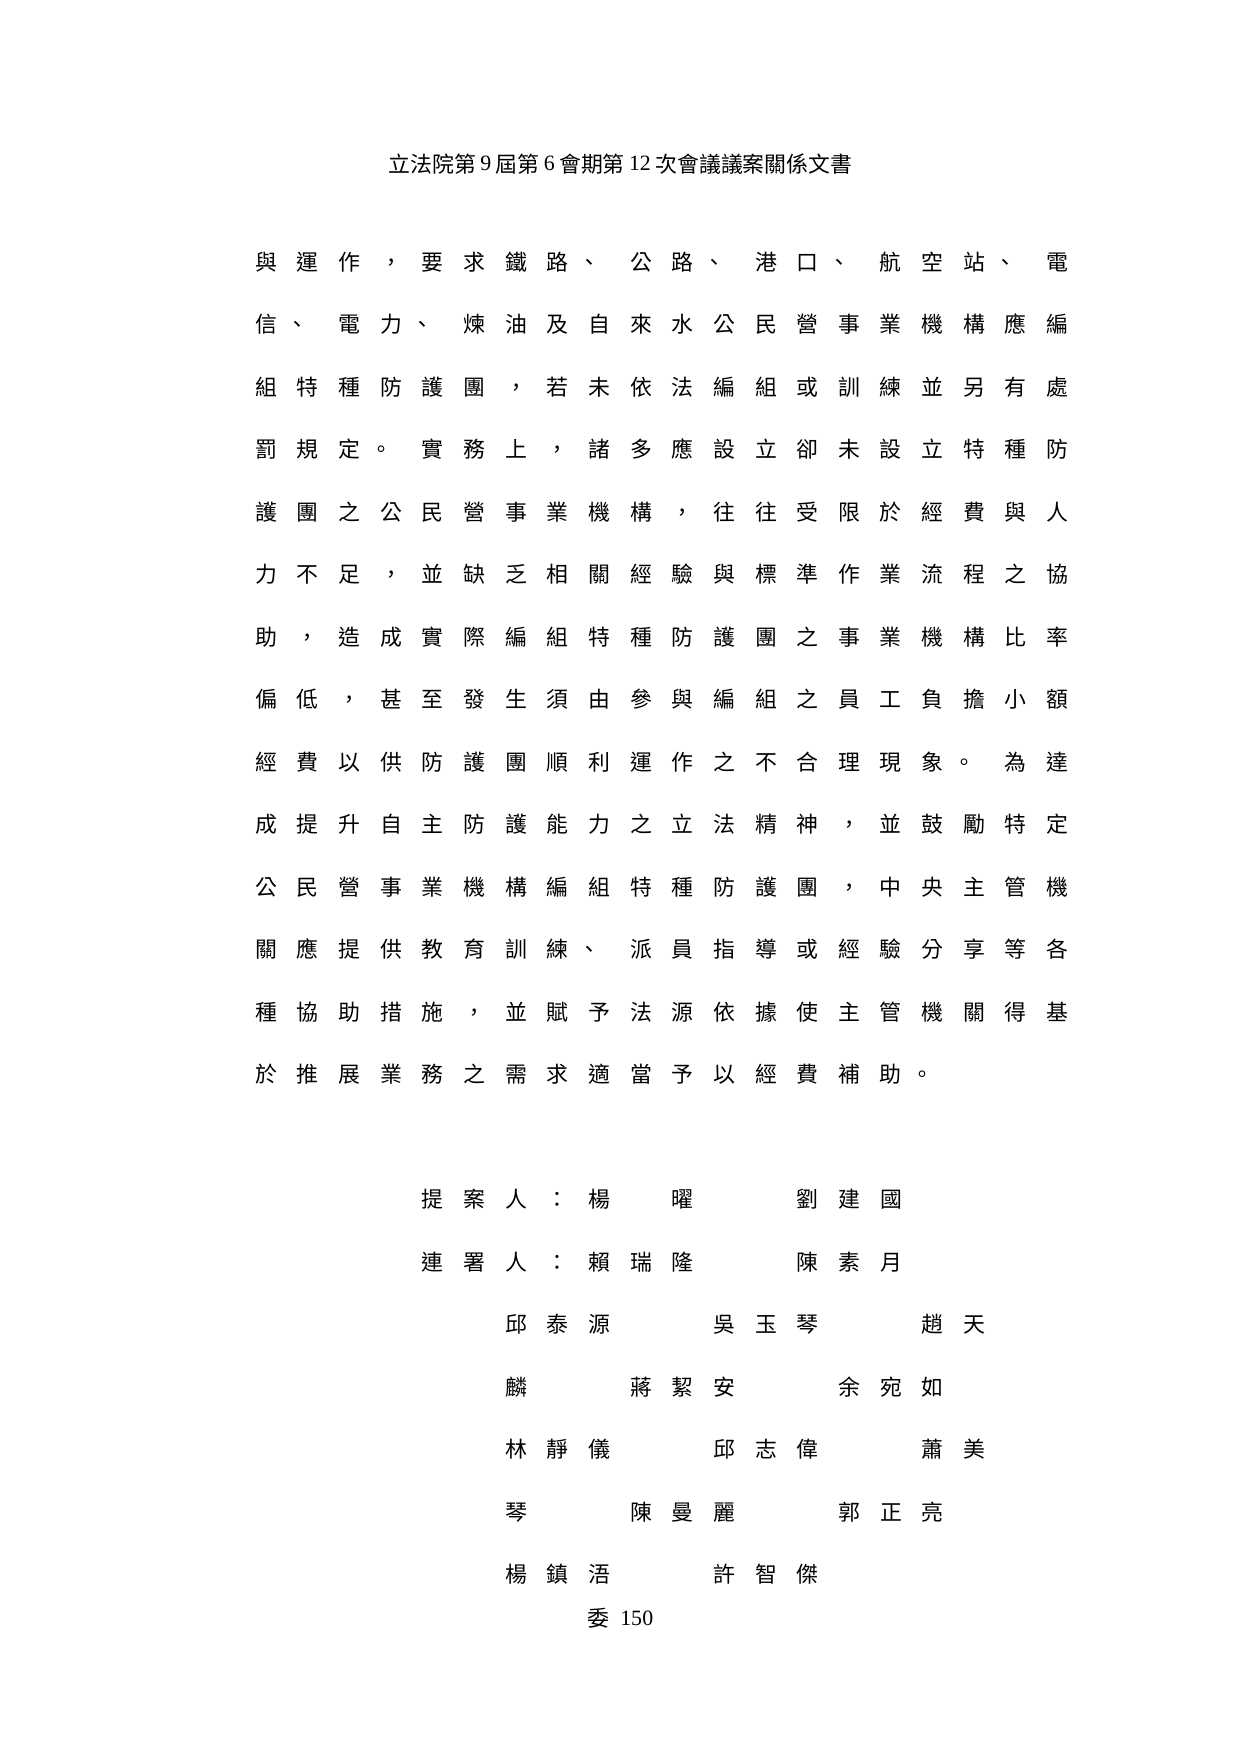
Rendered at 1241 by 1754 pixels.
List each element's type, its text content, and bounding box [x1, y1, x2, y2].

text 與運作，要求鐵路、公路、港口、航空站、電信、電力、煉油及自來水公民營事業機構應編組特種防護團，若未依法編組或訓練並另有處罰規定。實務上，諸多應設立卻未設立特種防護團之公民營事業機構，往往受限於經費與人力不足，並缺乏相關經驗與標準作業流程之協助，造成實際編組特種防護團之事業機構比率偏低，甚至發生須由參與編組之員工負擔小額經費以供防護團順利運作之不合理現象。為達成提升自主防護能力之立法精神，並鼓勵特定公民營事業機構編組特種防護團，中央主管機關應提供教育訓練、派員指導或經驗分享等各種協助措施，並賦予法源依據使主管機關得基於推展業務之需求適當予以經費補助。 [162, 219, 1078, 1094]
text 提案人：楊 曜 劉建國 [403, 1156, 1012, 1219]
text 連署人：賴瑞隆 陳素月 邱泰源 吳玉琴 趙天麟 蔣絜安 余宛如 林靜儀 邱志偉 蕭美琴 陳曼麗 郭正亮 楊鎮浯 許智傑 [403, 1219, 1012, 1594]
